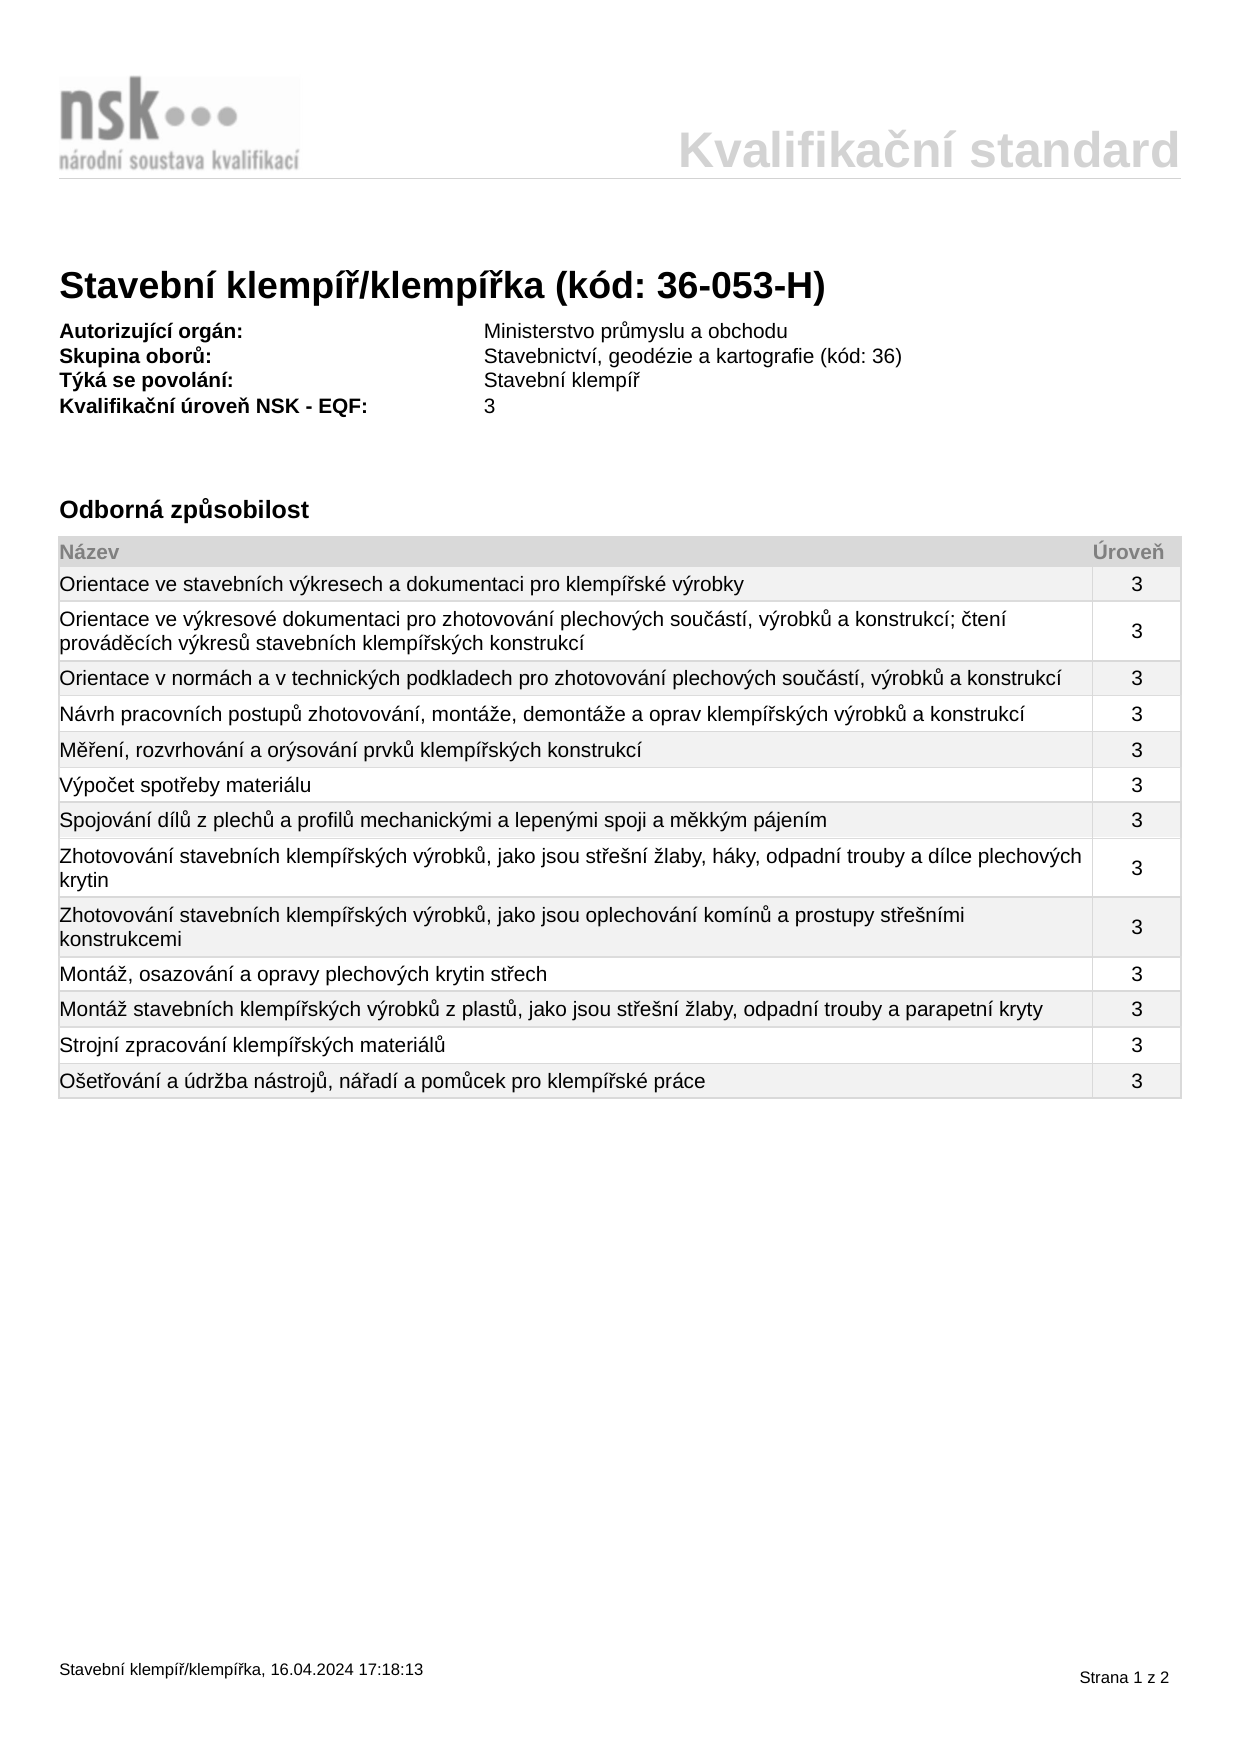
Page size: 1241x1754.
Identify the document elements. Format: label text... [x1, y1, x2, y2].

table_cell Stavebnictví, geodézie a kartografie (kód: 36) [484, 344, 1181, 368]
table_cell Úroveň [1093, 537, 1180, 566]
table_cell Ministerstvo průmyslu a obchodu [484, 319, 1181, 344]
table_cell 3 [1093, 1028, 1180, 1062]
table_cell [620, 1379, 626, 1659]
table_cell [1093, 196, 1169, 224]
table_cell Strana 1 z 2 [862, 1660, 1169, 1696]
table_cell Týká se povolání: [59, 368, 483, 392]
table_cell Zhotovování stavebních klempířských výrobků, jako jsou střešní žlaby, háky, odpadní trouby a dílce plechových krytin [60, 839, 1092, 896]
table_cell Měření, rozvrhování a orýsování prvků klempířských konstrukcí [60, 732, 1092, 767]
table_cell 3 [484, 394, 1181, 417]
table_cell [484, 418, 620, 489]
table_cell 3 [1093, 958, 1180, 990]
table_cell 3 [1093, 898, 1180, 956]
table_cell Kvalifikační úroveň NSK - EQF: [59, 394, 483, 417]
table_cell 3 [1093, 768, 1180, 801]
table_cell Montáž, osazování a opravy plechových krytin střech [60, 958, 1092, 990]
table_cell Odborná způsobilost [59, 489, 1181, 524]
table_cell [59, 179, 1181, 196]
table_cell [59, 196, 483, 224]
table_cell [862, 307, 1093, 319]
table_cell [484, 196, 620, 224]
table_cell [484, 172, 620, 178]
picture [58, 59, 621, 172]
table_cell Orientace ve stavebních výkresech a dokumentaci pro klempířské výrobky [60, 567, 1092, 600]
table_cell [620, 1099, 626, 1379]
table_cell [626, 1379, 862, 1659]
table_cell [862, 1099, 1093, 1379]
table_header Kvalifikační standard [626, 59, 1181, 178]
table_cell 3 [1093, 696, 1180, 731]
table_cell 3 [1093, 1064, 1180, 1097]
table_cell [626, 307, 862, 319]
table_cell [484, 1099, 620, 1379]
table_cell [59, 307, 483, 319]
table_cell [59, 1379, 483, 1659]
table_cell [59, 1099, 483, 1379]
table_cell Strojní zpracování klempířských materiálů [60, 1028, 1092, 1062]
table_cell [1169, 1660, 1181, 1696]
table_cell [59, 524, 483, 536]
table_cell Spojování dílů z plechů a profilů mechanickými a lepenými spoji a měkkým pájením [60, 803, 1092, 837]
table_cell [626, 418, 862, 489]
table_cell [626, 196, 862, 224]
table_cell [862, 196, 1093, 224]
table_cell [1093, 307, 1169, 319]
table_cell 3 [1093, 992, 1180, 1026]
table_header [621, 59, 626, 172]
table_cell Ošetřování a údržba nástrojů, nářadí a pomůcek pro klempířské práce [60, 1064, 1092, 1097]
table_cell Výpočet spotřeby materiálu [60, 768, 1092, 801]
table_cell Autorizující orgán: [59, 319, 483, 343]
table_cell Stavební klempíř [484, 368, 1181, 393]
table_cell [620, 524, 626, 536]
table_cell 3 [1093, 567, 1180, 600]
table_cell Zhotovování stavebních klempířských výrobků, jako jsou oplechování komínů a prostupy střešními konstrukcemi [60, 898, 1092, 956]
table_cell Stavební klempíř/klempířka, 16.04.2024 17:18:13 [59, 1660, 862, 1696]
table_cell Stavební klempíř/klempířka (kód: 36-053-H) [59, 224, 1181, 307]
table_cell [484, 1379, 620, 1659]
table_cell [59, 172, 483, 178]
table_cell [1169, 418, 1181, 489]
table_cell Návrh pracovních postupů zhotovování, montáže, demontáže a oprav klempířských výrobků a konstrukcí [60, 696, 1092, 731]
table_cell [1169, 1379, 1181, 1659]
table_cell [1169, 524, 1181, 536]
table_cell Název [60, 537, 1092, 566]
table_cell 3 [1093, 662, 1180, 695]
table_cell [1169, 307, 1181, 319]
table_cell 3 [1093, 839, 1180, 896]
table_cell [862, 1379, 1093, 1659]
table_cell Orientace ve výkresové dokumentaci pro zhotovování plechových součástí, výrobků a konstrukcí; čtení prováděcích výkresů stavebních klempířských konstrukcí [60, 602, 1092, 660]
table_cell [1169, 196, 1181, 224]
table_cell Skupina oborů: [59, 344, 483, 368]
table_cell [626, 1099, 862, 1379]
table_cell 3 [1093, 803, 1180, 837]
table_cell [59, 418, 483, 489]
table_cell [620, 418, 626, 489]
table_cell [484, 524, 620, 536]
table_cell Orientace v normách a v technických podkladech pro zhotovování plechových součástí, výrobků a konstrukcí [60, 662, 1092, 695]
table_cell [1093, 418, 1169, 489]
table_cell [1169, 1099, 1181, 1379]
table_cell 3 [1093, 732, 1180, 767]
table_cell [1093, 1379, 1169, 1659]
table_cell [620, 196, 626, 224]
table_cell [862, 418, 1093, 489]
table_cell [1093, 1099, 1169, 1379]
table_cell 3 [1093, 602, 1180, 660]
table_cell [1093, 524, 1169, 536]
table_cell [626, 524, 862, 536]
table_cell [484, 307, 620, 319]
table_cell Montáž stavebních klempířských výrobků z plastů, jako jsou střešní žlaby, odpadní trouby a parapetní kryty [60, 992, 1092, 1026]
table_cell [620, 307, 626, 319]
table_cell [862, 524, 1093, 536]
